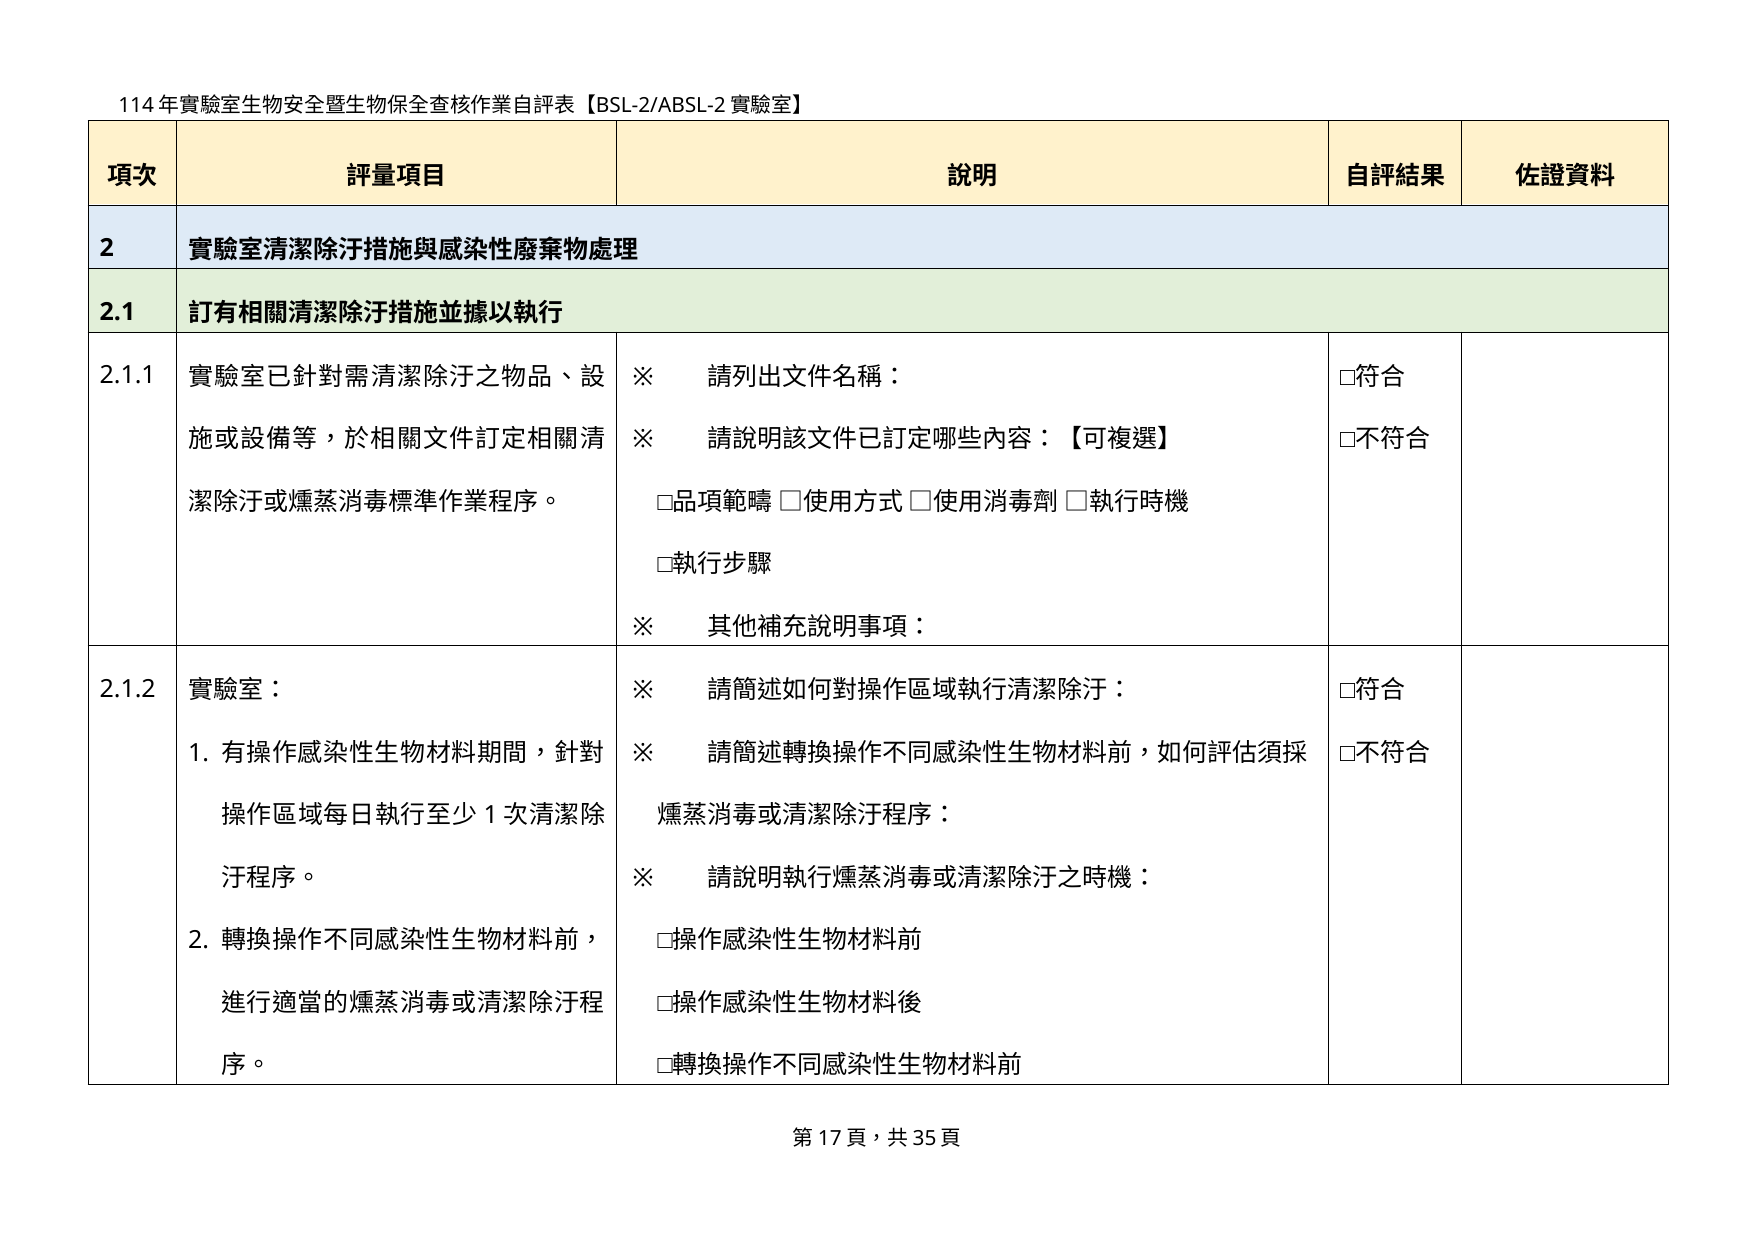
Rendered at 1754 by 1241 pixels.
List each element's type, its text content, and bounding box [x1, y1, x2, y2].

table_cell 2.1.1 [89, 333, 176, 645]
table_cell 請簡述如何對操作區域執行清潔除汙： 請簡述轉換操作不同感染性生物材料前，如何評估須採燻蒸消毒或清潔除汙程序： 請說明執行燻蒸消毒或清潔除汙之時機： □操作感染性生物材料前 □操作感染性生物材料後 □轉換操作不同感染性生物材料前 [617, 646, 1328, 1084]
table_cell 2.1.2 [89, 646, 176, 1084]
table_cell [1462, 646, 1668, 1084]
table_cell 請列出文件名稱： 請說明該文件已訂定哪些內容：【可複選】 □品項範疇 □使用方式 □使用消毒劑 □執行時機 □執行步驟 其他補充說明事項： [617, 333, 1328, 645]
table_cell 實驗室已針對需清潔除汙之物品、設施或設備等，於相關文件訂定相關清潔除汙或燻蒸消毒標準作業程序。 [177, 333, 616, 645]
table_header 佐證資料 [1462, 121, 1668, 204]
table_cell 2 [89, 206, 176, 268]
table_header 自評結果 [1329, 121, 1461, 204]
table_header 評量項目 [177, 121, 616, 204]
table_cell 實驗室清潔除汙措施與感染性廢棄物處理 [177, 206, 1668, 268]
table_cell □符合 □不符合 [1329, 333, 1461, 645]
table_header 項次 [89, 121, 176, 204]
table_cell 實驗室： 有操作感染性生物材料期間，針對操作區域每日執行至少1次清潔除汙程序。 轉換操作不同感染性生物材料前，進行適當的燻蒸消毒或清潔除汙程序。 進行年度檢修維護前；或遇有下列情形時，依風險評估結果執行燻蒸消毒或清潔除汙程序：(1)將設備移出實驗室前；(2)於實驗室相關設備外發生感染性生物材料之洩漏、噴濺或其他汙染時。 可重複使用之實驗室器材或其他物品等，於再次使用或移出實驗室前，已先依訂定之相關規定進行清潔除汙或消毒滅菌。 [177, 646, 616, 1084]
table_header 說明 [617, 121, 1328, 204]
table_cell [1462, 333, 1668, 645]
table_cell 2.1 [89, 269, 176, 332]
table_cell □符合 □不符合 [1329, 646, 1461, 1084]
table_cell 訂有相關清潔除汙措施並據以執行 [177, 269, 1668, 332]
